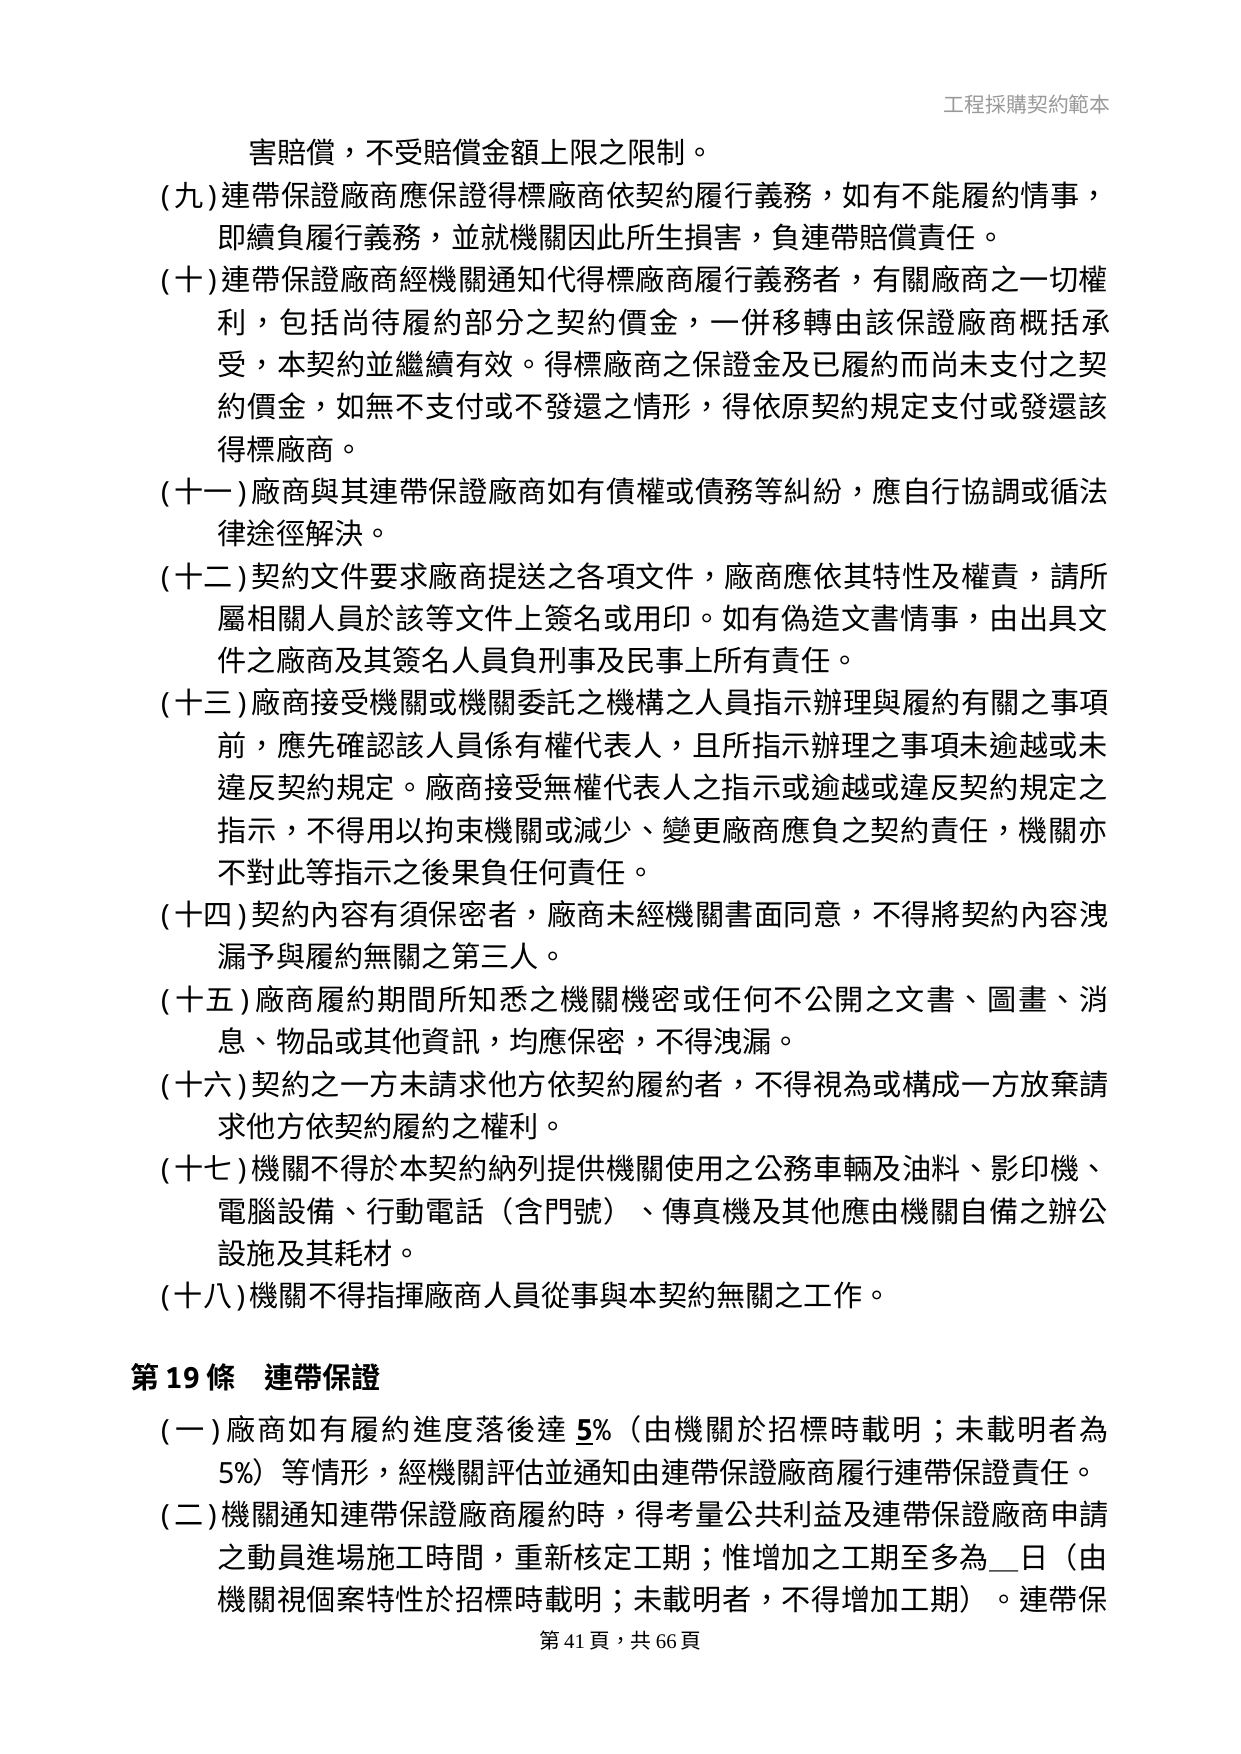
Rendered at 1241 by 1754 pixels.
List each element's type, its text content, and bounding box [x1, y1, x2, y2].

text (一)廠商如有履約進度落後達5%（由機關於招標時載明；未載明者為5%）等情形，經機關評估並通知由連帶保證廠商履行連帶保證責任。 [156, 1407, 1110, 1492]
text 害賠償，不受賠償金額上限之限制。 [217, 130, 1110, 172]
text (九)連帶保證廠商應保證得標廠商依契約履行義務，如有不能履約情事，即續負履行義務，並就機關因此所生損害，負連帶賠償責任。 [156, 172, 1110, 257]
text (十八)機關不得指揮廠商人員從事與本契約無關之工作。 [156, 1273, 1110, 1315]
text (十三)廠商接受機關或機關委託之機構之人員指示辦理與履約有關之事項前，應先確認該人員係有權代表人，且所指示辦理之事項未逾越或未違反契約規定。廠商接受無權代表人之指示或逾越或違反契約規定之指示，不得用以拘束機關或減少、變更廠商應負之契約責任，機關亦不對此等指示之後果負任何責任。 [156, 680, 1110, 892]
text (十)連帶保證廠商經機關通知代得標廠商履行義務者，有關廠商之一切權利，包括尚待履約部分之契約價金，一併移轉由該保證廠商概括承受，本契約並繼續有效。得標廠商之保證金及已履約而尚未支付之契約價金，如無不支付或不發還之情形，得依原契約規定支付或發還該得標廠商。 [156, 257, 1110, 468]
text (十二)契約文件要求廠商提送之各項文件，廠商應依其特性及權責，請所屬相關人員於該等文件上簽名或用印。如有偽造文書情事，由出具文件之廠商及其簽名人員負刑事及民事上所有責任。 [156, 553, 1110, 680]
text (十五)廠商履約期間所知悉之機關機密或任何不公開之文書、圖畫、消息、物品或其他資訊，均應保密，不得洩漏。 [156, 976, 1110, 1061]
text 第19條 連帶保證 [130, 1355, 1110, 1397]
text (十七)機關不得於本契約納列提供機關使用之公務車輛及油料、影印機、電腦設備、行動電話（含門號）、傳真機及其他應由機關自備之辦公設施及其耗材。 [156, 1146, 1110, 1273]
text (十一)廠商與其連帶保證廠商如有債權或債務等糾紛，應自行協調或循法律途徑解決。 [156, 468, 1110, 553]
text (十四)契約內容有須保密者，廠商未經機關書面同意，不得將契約內容洩漏予與履約無關之第三人。 [156, 892, 1110, 976]
text (十六)契約之一方未請求他方依契約履約者，不得視為或構成一方放棄請求他方依契約履約之權利。 [156, 1061, 1110, 1146]
text (二)機關通知連帶保證廠商履約時，得考量公共利益及連帶保證廠商申請之動員進場施工時間，重新核定工期；惟增加之工期至多為＿日（由機關視個案特性於招標時載明；未載明者，不得增加工期）。連帶保 [156, 1492, 1110, 1619]
